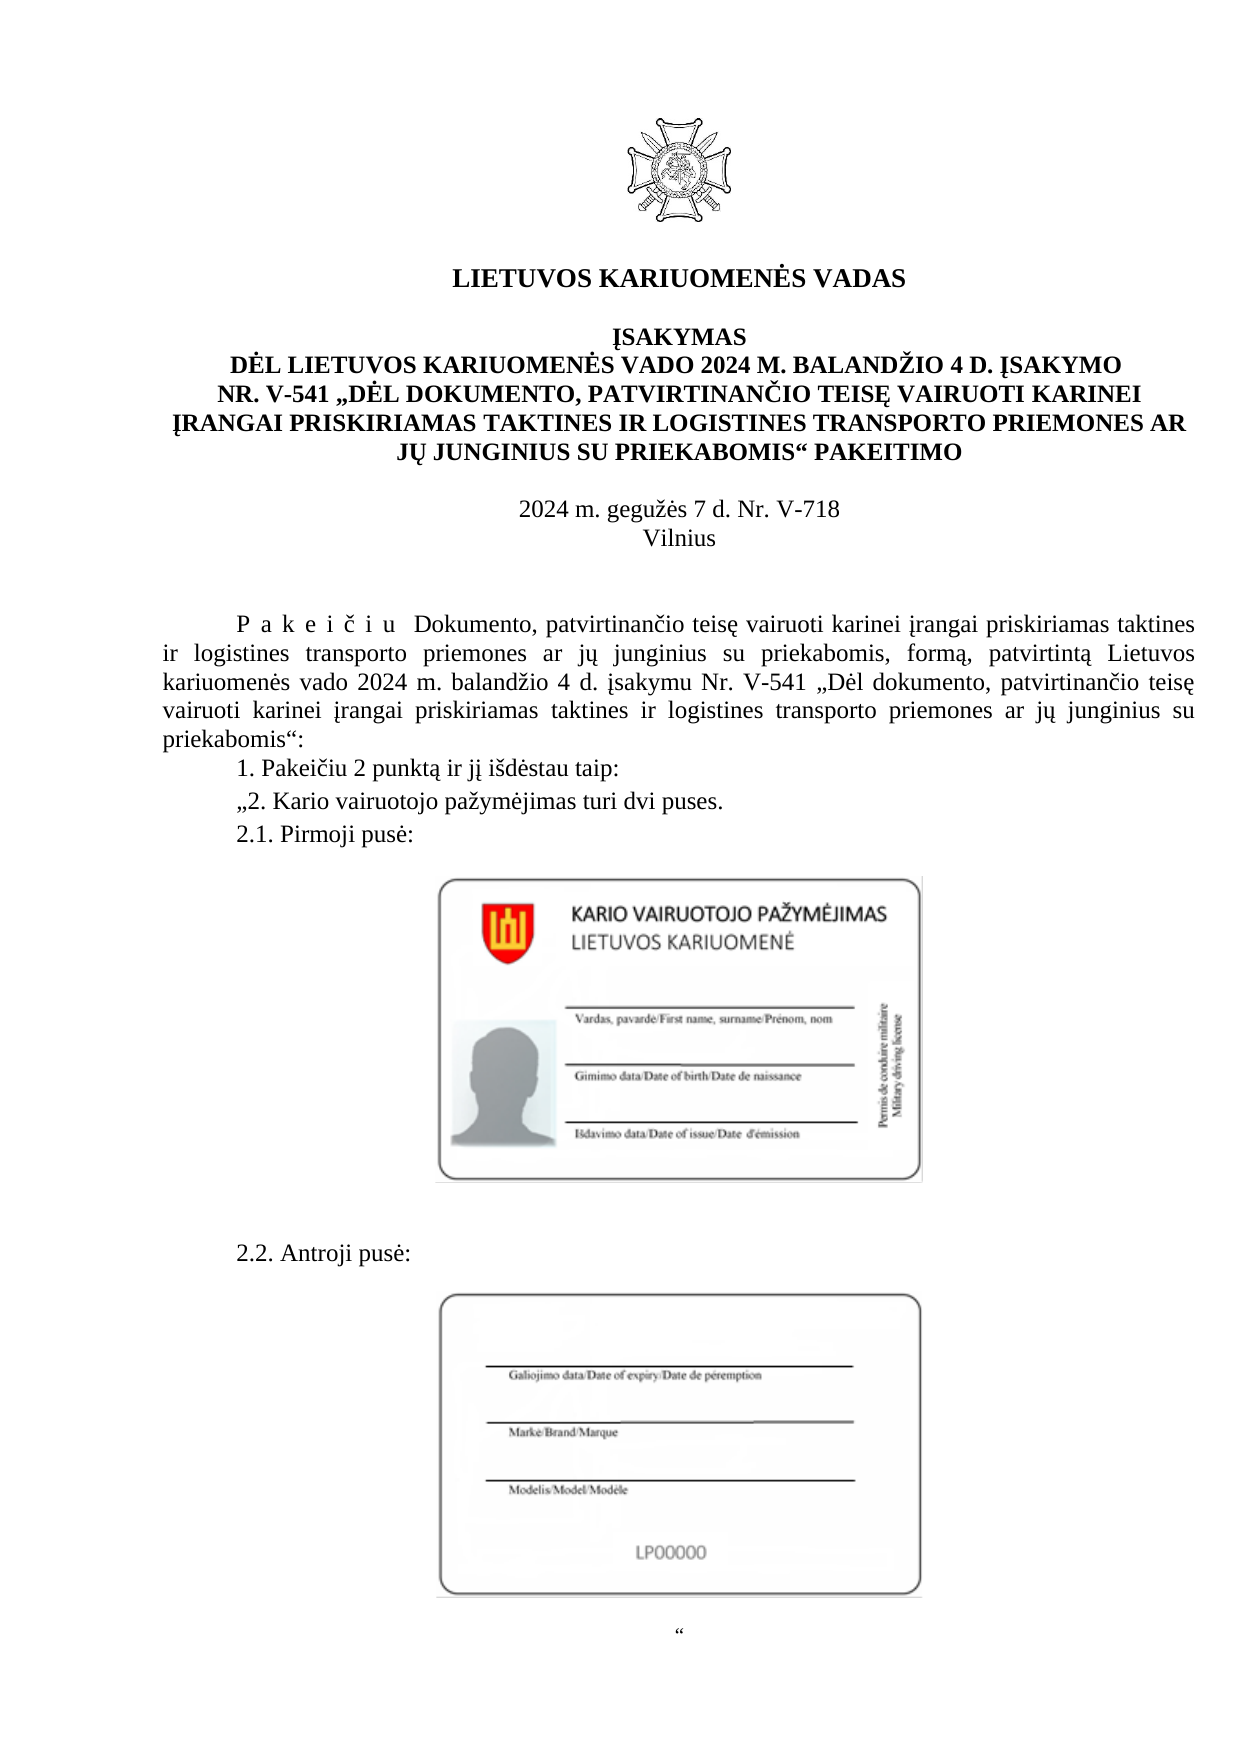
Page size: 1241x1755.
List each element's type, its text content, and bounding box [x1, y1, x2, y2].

text ĮSAKYMAS [162, 322, 1196, 351]
text lietuvos kariuomenės vadas [162, 262, 1196, 293]
text Vilnius [162, 523, 1196, 552]
text DĖL LIETUVOS KARIUOMENĖS VADO 2024 M. BALANDŽIO 4 D. ĮSAKYMO NR. V-541 „DĖL DOKUMENTO, PATVIRTINANČIO TEISĘ VAIRUOTI KARINEI ĮRANGAI PRISKIRIAMAS TAKTINES IR LOGISTINES TRANSPORTO PRIEMONES AR JŲ JUNGINIUS SU PRIEKABOMIS“ PAKEITIMO [162, 351, 1196, 466]
text 1. Pakeičiu 2 punktą ir jį išdėstau taip: [162, 753, 1196, 782]
text „2. Kario vairuotojo pažymėjimas turi dvi puses. [162, 786, 1196, 815]
text 2024 m. gegužės 7 d. Nr. V-718 [162, 494, 1196, 523]
text “ [162, 1623, 1196, 1647]
text Pakeičiu Dokumento, patvirtinančio teisę vairuoti karinei įrangai priskiriamas taktines ir logistines transporto priemones ar jų junginius su priekabomis, formą, patvirtintą Lietuvos kariuomenės vado 2024 m. balandžio 4 d. įsakymu Nr. V-541 „Dėl dokumento, patvirtinančio teisę vairuoti karinei įrangai priskiriamas taktines ir logistines transporto priemones ar jų junginius su priekabomis“: [162, 609, 1196, 753]
text 2.2. Antroji pusė: [162, 1238, 1196, 1267]
text 2.1. Pirmoji pusė: [162, 819, 1196, 848]
